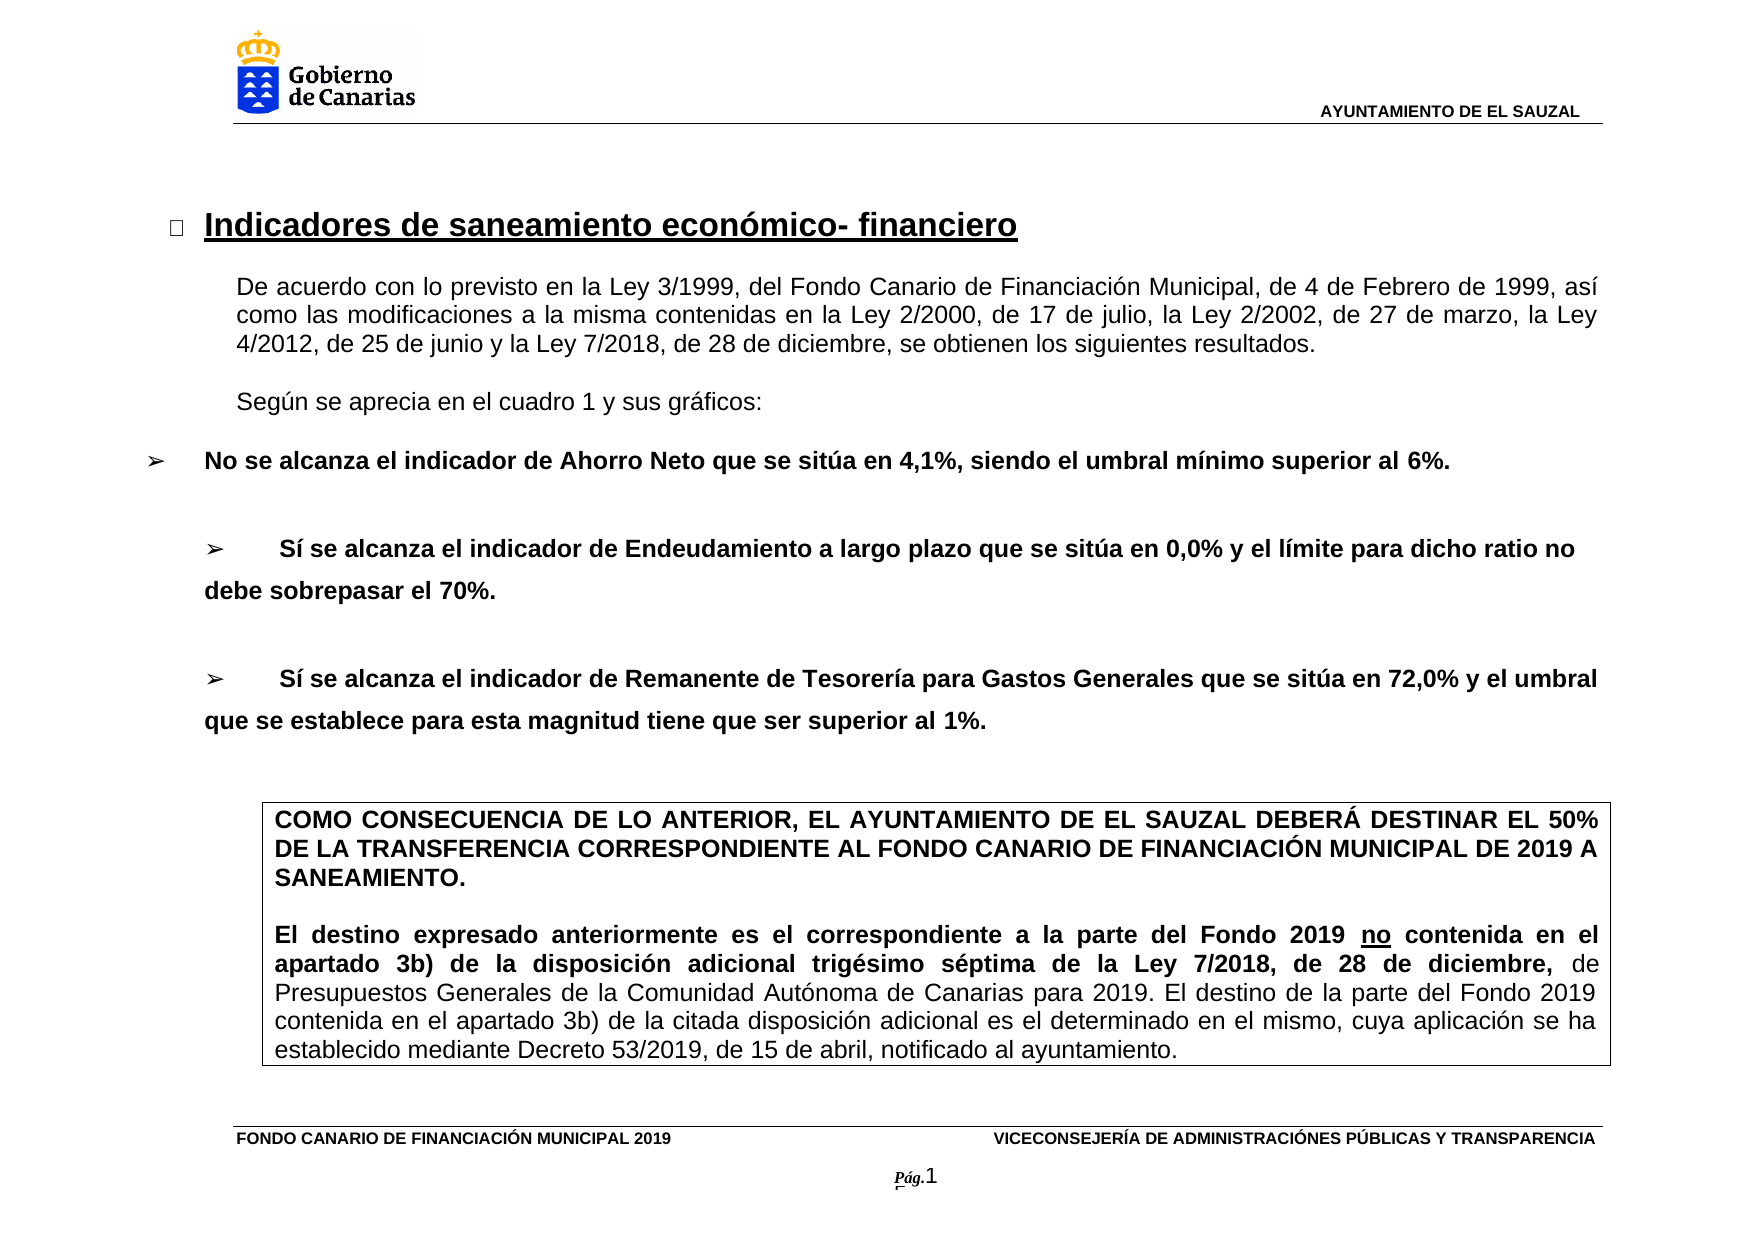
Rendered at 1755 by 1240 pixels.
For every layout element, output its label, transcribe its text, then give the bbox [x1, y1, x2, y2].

list Indicadores de saneamiento económico- financiero [168, 204, 1633, 243]
text Según se aprecia en el cuadro 1 y sus gráficos: [236, 387, 1633, 415]
text COMO CONSECUENCIA DE LO ANTERIOR, EL AYUNTAMIENTO DE EL SAUZAL DEBERÁ DESTINAR EL 50% DE LA TRANSFERENCIA CORRESPONDIENTE AL FONDO CANARIO DE FINANCIACIÓN MUNICIPAL DE 2019 A SANEAMIENTO. [274, 805, 1600, 891]
list Sí se alcanza el indicador de Remanente de Tesorería para Gastos Generales que se sitúa en 72,0% y el umbral que se establece para esta magnitud tiene que ser superior al 1%. [204, 660, 1600, 734]
text De acuerdo con lo previsto en la Ley 3/1999, del Fondo Canario de Financiación Municipal, de 4 de Febrero de 1999, así como las modificaciones a la misma contenidas en la Ley 2/2000, de 17 de julio, la Ley 2/2002, de 27 de marzo, la Ley 4/2012, de 25 de junio y la Ley 7/2018, de 28 de diciembre, se obtienen los siguientes resultados. [236, 272, 1600, 358]
text El destino expresado anteriormente es el correspondiente a la parte del Fondo 2019 no contenida en el apartado 3b) de la disposición adicional trigésimo séptima de la Ley 7/2018, de 28 de diciembre, de Presupuestos Generales de la Comunidad Autónoma de Canarias para 2019. El destino de la parte del Fondo 2019 contenida en el apartado 3b) de la citada disposición adicional es el determinado en el mismo, cuya aplicación se ha establecido mediante Decreto 53/2019, de 15 de abril, notificado al ayuntamiento. [274, 920, 1599, 1064]
list Sí se alcanza el indicador de Endeudamiento a largo plazo que se sitúa en 0,0% y el límite para dicho ratio no debe sobrepasar el 70%. [204, 531, 1600, 605]
list No se alcanza el indicador de Ahorro Neto que se sitúa en 4,1%, siendo el umbral mínimo superior al 6%. [145, 443, 1633, 477]
